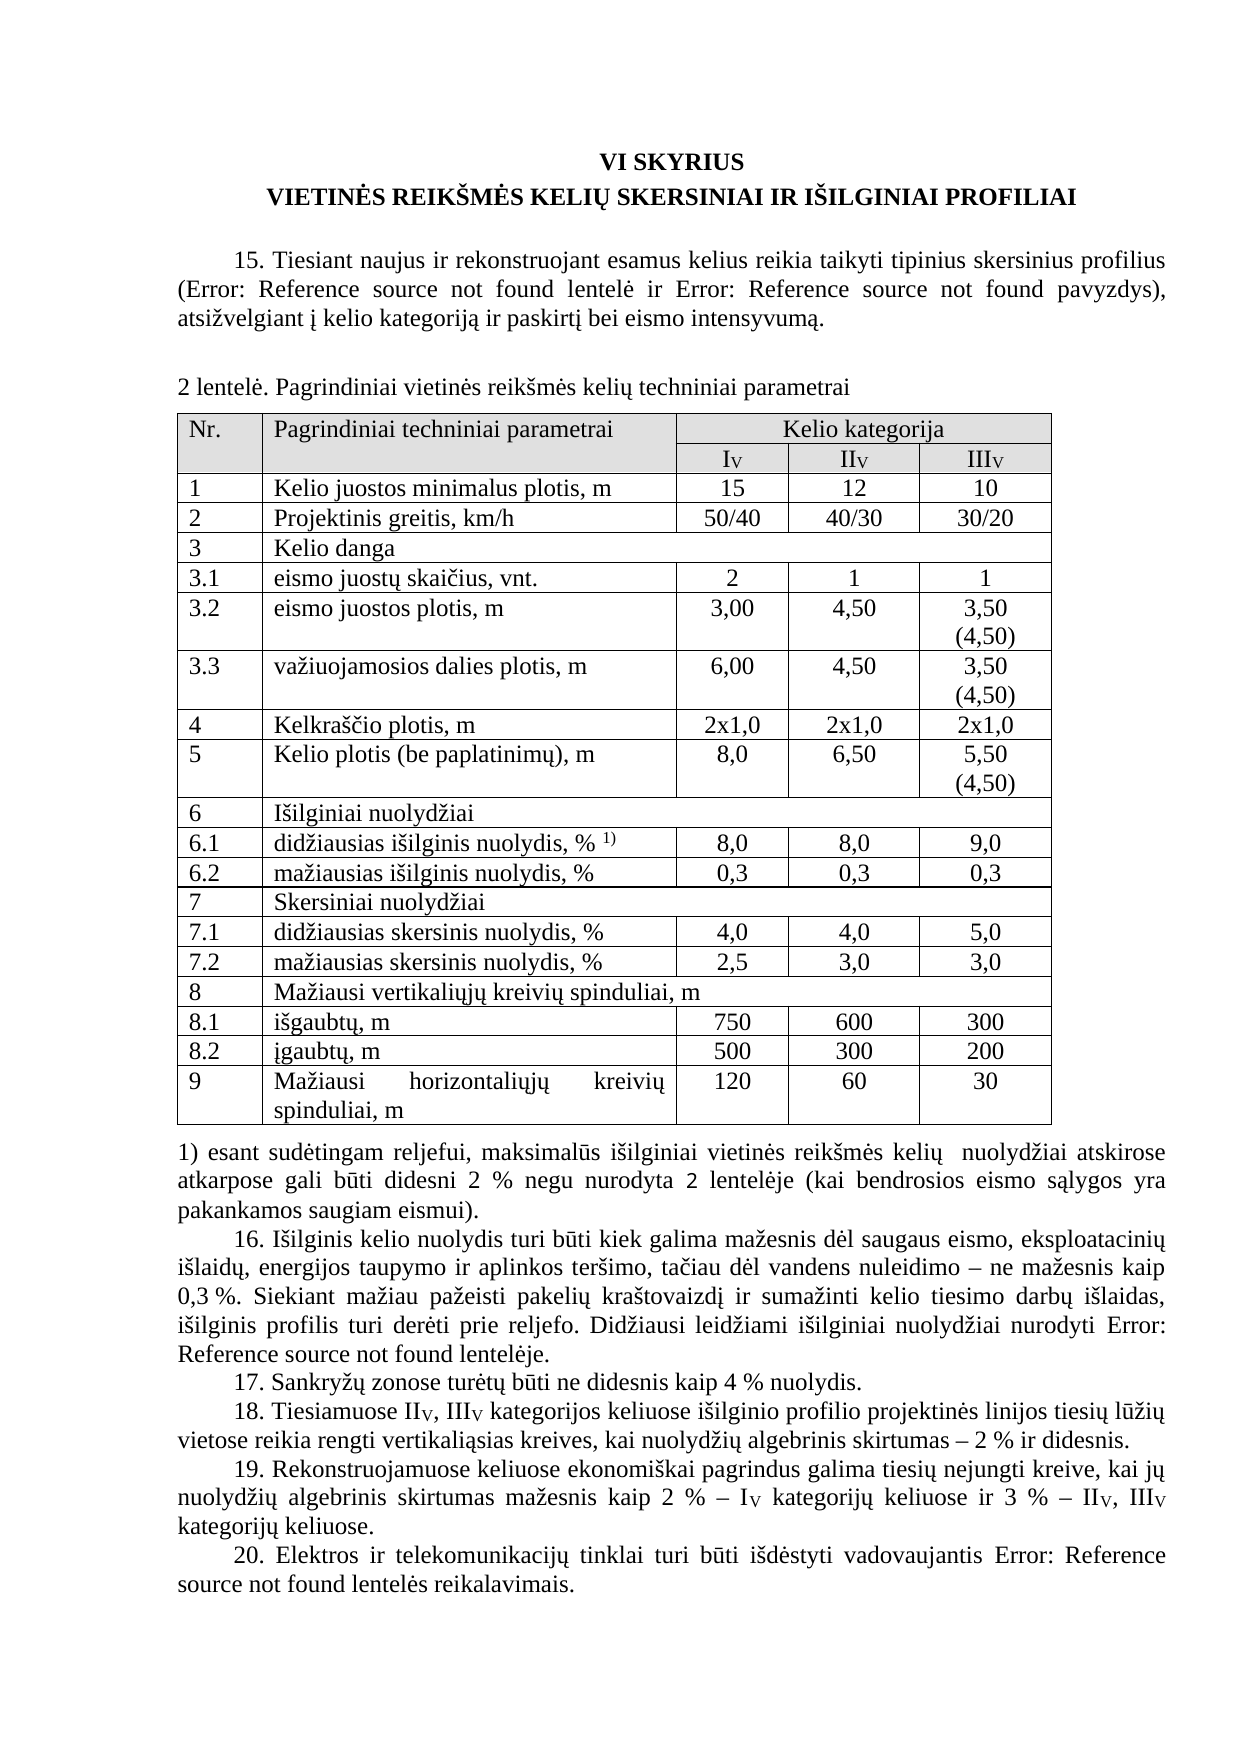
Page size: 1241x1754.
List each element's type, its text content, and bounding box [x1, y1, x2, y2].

table_cell 8,0 [789, 828, 919, 857]
text VI SKYRIUS [177, 147, 1166, 176]
table_cell 2x1,0 [789, 710, 919, 738]
table_cell 7 [178, 888, 262, 916]
table_cell 8.1 [178, 1007, 262, 1035]
table_cell Projektinis greitis, km/h [263, 503, 676, 532]
table_cell 0,3 [789, 858, 919, 886]
table_cell Kelkraščio plotis, m [263, 710, 676, 738]
table_cell 3,00 [677, 593, 788, 650]
table_cell Skersiniai nuolydžiai [263, 888, 1051, 916]
table_cell Kelio plotis (be paplatinimų), m [263, 740, 676, 797]
table_cell 6,00 [677, 651, 788, 709]
text 20. Elektros ir telekomunikacijų tinklai turi būti išdėstyti vadovaujantis 3 lentelės reikalavimais. [177, 1540, 1166, 1597]
text 17. Sankryžų zonose turėtų būti ne didesnis kaip 4 % nuolydis. [177, 1367, 1166, 1396]
table_cell 750 [677, 1007, 788, 1035]
table_cell 8,0 [677, 828, 788, 857]
table_cell mažiausias išilginis nuolydis, % [263, 858, 676, 886]
table_cell 3.2 [178, 593, 262, 650]
text 15. Tiesiant naujus ir rekonstruojant esamus kelius reikia taikyti tipinius skersinius profilius (2 lentelė ir 1 pavyzdys), atsižvelgiant į kelio kategoriją ir paskirtį bei eismo intensyvumą. [177, 245, 1166, 331]
table_cell 3,50 (4,50) [920, 651, 1051, 709]
table_header Kelio kategorija [677, 414, 1051, 443]
table_cell Kelio danga [263, 533, 1051, 562]
table_cell 300 [920, 1007, 1051, 1035]
table_cell 3.3 [178, 651, 262, 709]
table_cell 50/40 [677, 503, 788, 532]
table_cell 3,0 [789, 947, 919, 976]
table_cell Išilginiai nuolydžiai [263, 798, 1051, 827]
table_cell 12 [789, 474, 919, 502]
table_cell 6.2 [178, 858, 262, 886]
table_cell 3 [178, 533, 262, 562]
table_cell 2,5 [677, 947, 788, 976]
table_cell IV [677, 444, 788, 472]
text 19. Rekonstruojamuose keliuose ekonomiškai pagrindus galima tiesių nejungti kreive, kai jų nuolydžių algebrinis skirtumas mažesnis kaip 2 % – IV kategorijų keliuose ir 3 % – IIV, IIIV kategorijų keliuose. [177, 1454, 1166, 1540]
text 2 lentelė. Pagrindiniai vietinės reikšmės kelių techniniai parametrai [177, 372, 1166, 401]
table_cell 15 [677, 474, 788, 502]
table_cell 2x1,0 [920, 710, 1051, 738]
table_cell 1 [178, 474, 262, 502]
table_cell 6,50 [789, 740, 919, 797]
text 18. Tiesiamuose IIV, IIIV kategorijos keliuose išilginio profilio projektinės linijos tiesių lūžių vietose reikia rengti vertikaliąsias kreives, kai nuolydžių algebrinis skirtumas – 2 % ir didesnis. [177, 1396, 1166, 1454]
table_cell 9,0 [920, 828, 1051, 857]
table_cell 4,0 [789, 917, 919, 946]
table_cell Mažiausi horizontaliųjų kreivių spinduliai, m [263, 1066, 676, 1124]
table_cell eismo juostų skaičius, vnt. [263, 563, 676, 592]
table_cell 3.1 [178, 563, 262, 592]
table_cell 0,3 [677, 858, 788, 886]
table_cell 60 [789, 1066, 919, 1124]
table_cell 4 [178, 710, 262, 738]
table_cell 7.1 [178, 917, 262, 946]
table_cell 40/30 [789, 503, 919, 532]
table_cell 4,0 [677, 917, 788, 946]
table_cell 30/20 [920, 503, 1051, 532]
table_cell išgaubtų, m [263, 1007, 676, 1035]
table_cell 0,3 [920, 858, 1051, 886]
table_cell IIIV [920, 444, 1051, 472]
table_cell 120 [677, 1066, 788, 1124]
table_cell 2 [677, 563, 788, 592]
table_cell 6 [178, 798, 262, 827]
table_cell 3,0 [920, 947, 1051, 976]
table_cell 1 [920, 563, 1051, 592]
table_cell didžiausias išilginis nuolydis, % 1) [263, 828, 676, 857]
text VIETINĖS REIKŠMĖS KELIŲ SKERSINIAI ir išilginiai PROFILIAI [177, 182, 1166, 211]
table_cell 5,50 (4,50) [920, 740, 1051, 797]
table_cell 300 [789, 1036, 919, 1065]
table_cell 2 [178, 503, 262, 532]
table_cell 7.2 [178, 947, 262, 976]
table_cell 8.2 [178, 1036, 262, 1065]
table_cell 600 [789, 1007, 919, 1035]
table_cell 9 [178, 1066, 262, 1124]
table_cell Mažiausi vertikaliųjų kreivių spinduliai, m [263, 977, 1051, 1006]
table_cell 6.1 [178, 828, 262, 857]
table_cell įgaubtų, m [263, 1036, 676, 1065]
table_cell 2x1,0 [677, 710, 788, 738]
text 16. Išilginis kelio nuolydis turi būti kiek galima mažesnis dėl saugaus eismo, eksploatacinių išlaidų, energijos taupymo ir aplinkos teršimo, tačiau dėl vandens nuleidimo – ne mažesnis kaip 0,3 %. Siekiant mažiau pažeisti pakelių kraštovaizdį ir sumažinti kelio tiesimo darbų išlaidas, išilginis profilis turi derėti prie reljefo. Didžiausi leidžiami išilginiai nuolydžiai nurodyti 2 lentelėje. [177, 1224, 1166, 1367]
text 1) esant sudėtingam reljefui, maksimalūs išilginiai vietinės reikšmės kelių nuolydžiai atskirose atkarpose gali būti didesni 2 % negu nurodyta 2 lentelėje (kai bendrosios eismo sąlygos yra pakankamos saugiam eismui). [177, 1137, 1166, 1224]
table_cell eismo juostos plotis, m [263, 593, 676, 650]
table_cell važiuojamosios dalies plotis, m [263, 651, 676, 709]
table_cell Kelio juostos minimalus plotis, m [263, 474, 676, 502]
table_header Nr. [178, 414, 262, 472]
table_cell 200 [920, 1036, 1051, 1065]
table_cell 1 [789, 563, 919, 592]
table_cell 8 [178, 977, 262, 1006]
table_cell 30 [920, 1066, 1051, 1124]
table_cell 4,50 [789, 651, 919, 709]
table_cell 5,0 [920, 917, 1051, 946]
table_cell 8,0 [677, 740, 788, 797]
table_cell 3,50 (4,50) [920, 593, 1051, 650]
table_header Pagrindiniai techniniai parametrai [263, 414, 676, 472]
table_cell IIV [789, 444, 919, 472]
table_cell mažiausias skersinis nuolydis, % [263, 947, 676, 976]
table_cell didžiausias skersinis nuolydis, % [263, 917, 676, 946]
table_cell 4,50 [789, 593, 919, 650]
table_cell 500 [677, 1036, 788, 1065]
table_cell 10 [920, 474, 1051, 502]
table_cell 5 [178, 740, 262, 797]
